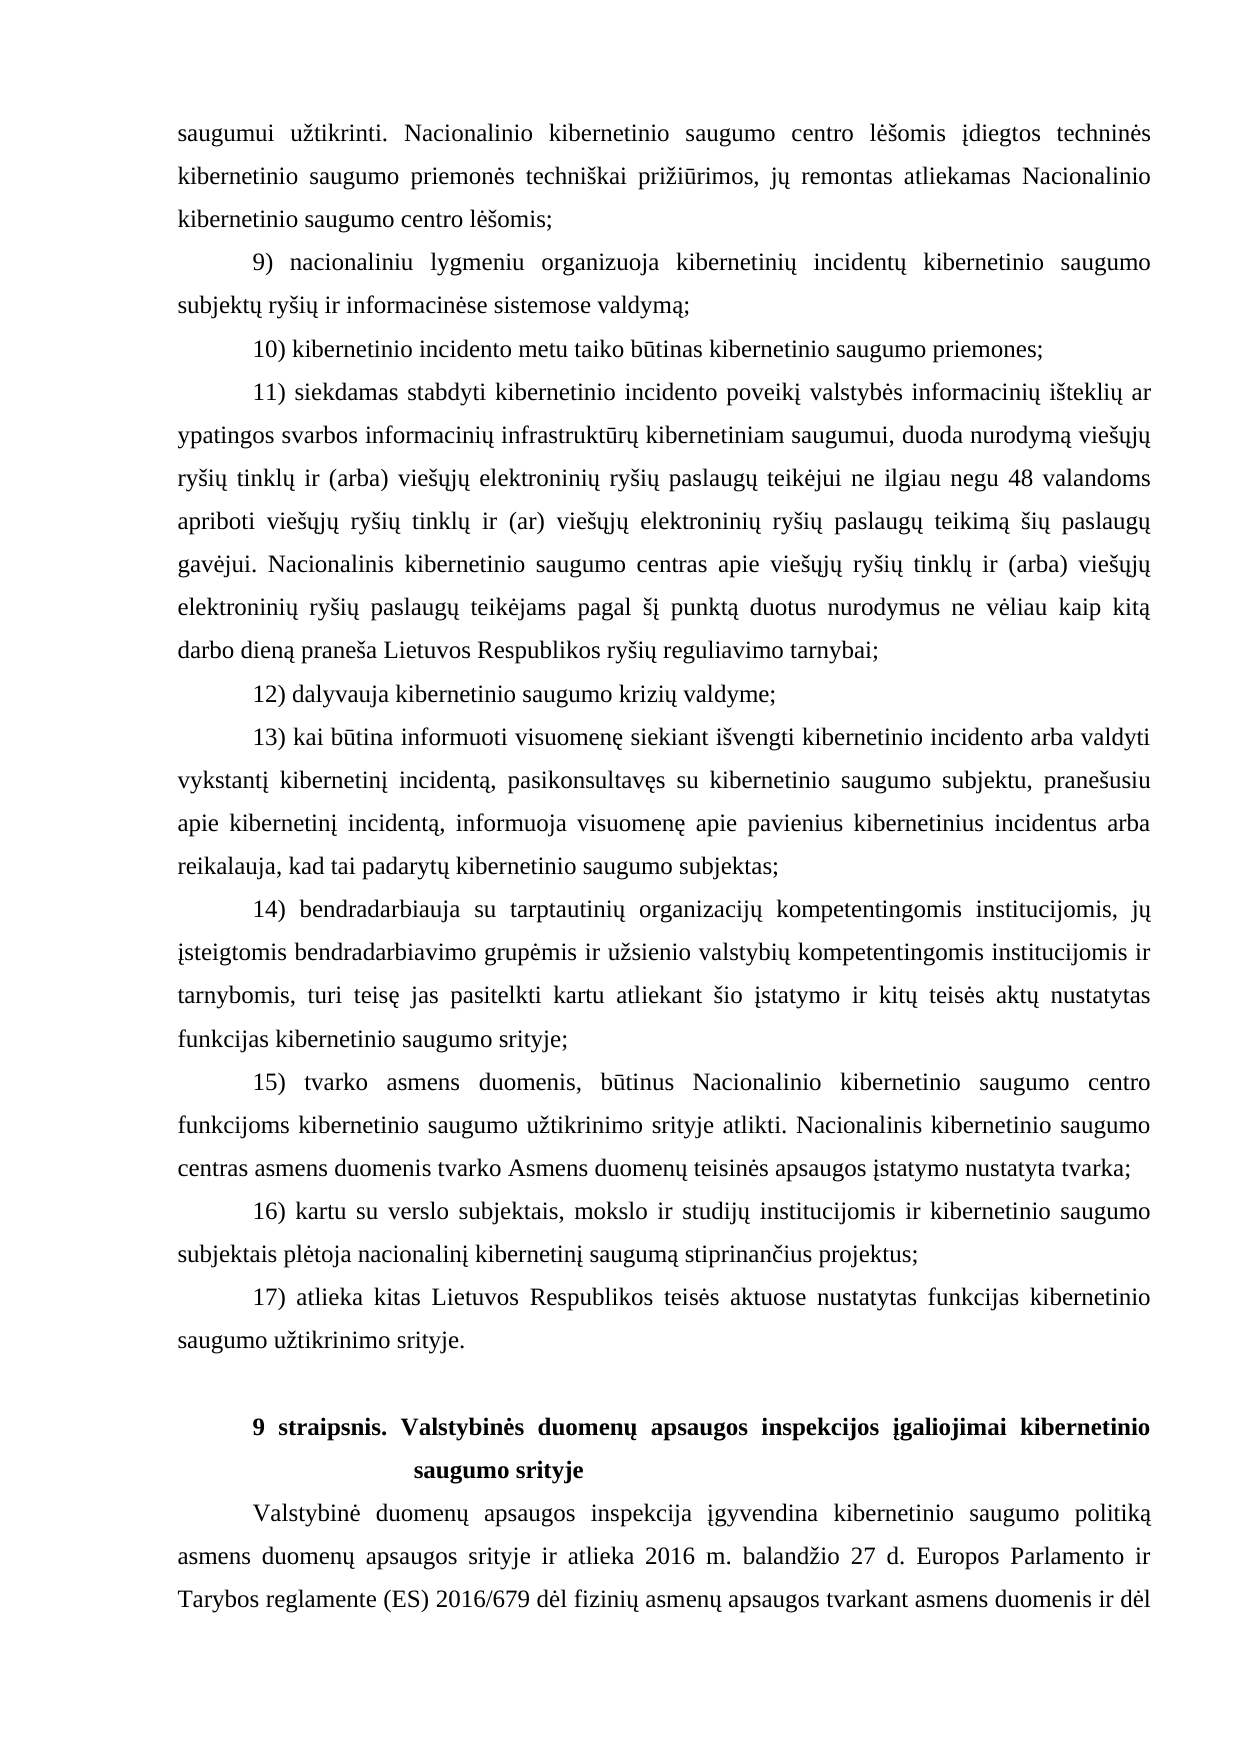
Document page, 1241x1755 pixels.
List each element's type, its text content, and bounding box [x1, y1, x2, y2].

text 13) kai būtina informuoti visuomenę siekiant išvengti kibernetinio incidento arba valdyti vykstantį kibernetinį incidentą, pasikonsultavęs su kibernetinio saugumo subjektu, pranešusiu apie kibernetinį incidentą, informuoja visuomenę apie pavienius kibernetinius incidentus arba reikalauja, kad tai padarytų kibernetinio saugumo subjektas; [177, 722, 1152, 880]
text saugumui užtikrinti. Nacionalinio kibernetinio saugumo centro lėšomis įdiegtos techninės kibernetinio saugumo priemonės techniškai prižiūrimos, jų remontas atliekamas Nacionalinio kibernetinio saugumo centro lėšomis; [177, 118, 1152, 233]
text 17) atlieka kitas Lietuvos Respublikos teisės aktuose nustatytas funkcijas kibernetinio saugumo užtikrinimo srityje. [177, 1282, 1152, 1354]
text 14) bendradarbiauja su tarptautinių organizacijų kompetentingomis institucijomis, jų įsteigtomis bendradarbiavimo grupėmis ir užsienio valstybių kompetentingomis institucijomis ir tarnybomis, turi teisę jas pasitelkti kartu atliekant šio įstatymo ir kitų teisės aktų nustatytas funkcijas kibernetinio saugumo srityje; [177, 894, 1152, 1052]
text 9 straipsnis. Valstybinės duomenų apsaugos inspekcijos įgaliojimai kibernetinio saugumo srityje [252, 1412, 1152, 1484]
text Valstybinė duomenų apsaugos inspekcija įgyvendina kibernetinio saugumo politiką asmens duomenų apsaugos srityje ir atlieka 2016 m. balandžio 27 d. Europos Parlamento ir Tarybos reglamente (ES) 2016/679 dėl fizinių asmenų apsaugos tvarkant asmens duomenis ir dėl [177, 1498, 1152, 1613]
text 16) kartu su verslo subjektais, mokslo ir studijų institucijomis ir kibernetinio saugumo subjektais plėtoja nacionalinį kibernetinį saugumą stiprinančius projektus; [177, 1196, 1152, 1268]
text 9) nacionaliniu lygmeniu organizuoja kibernetinių incidentų kibernetinio saugumo subjektų ryšių ir informacinėse sistemose valdymą; [177, 247, 1152, 319]
text 15) tvarko asmens duomenis, būtinus Nacionalinio kibernetinio saugumo centro funkcijoms kibernetinio saugumo užtikrinimo srityje atlikti. Nacionalinis kibernetinio saugumo centras asmens duomenis tvarko Asmens duomenų teisinės apsaugos įstatymo nustatyta tvarka; [177, 1067, 1152, 1182]
text 11) siekdamas stabdyti kibernetinio incidento poveikį valstybės informacinių išteklių ar ypatingos svarbos informacinių infrastruktūrų kibernetiniam saugumui, duoda nurodymą viešųjų ryšių tinklų ir (arba) viešųjų elektroninių ryšių paslaugų teikėjui ne ilgiau negu 48 valandoms apriboti viešųjų ryšių tinklų ir (ar) viešųjų elektroninių ryšių paslaugų teikimą šių paslaugų gavėjui. Nacionalinis kibernetinio saugumo centras apie viešųjų ryšių tinklų ir (arba) viešųjų elektroninių ryšių paslaugų teikėjams pagal šį punktą duotus nurodymus ne vėliau kaip kitą darbo dieną praneša Lietuvos Respublikos ryšių reguliavimo tarnybai; [177, 377, 1152, 664]
text 12) dalyvauja kibernetinio saugumo krizių valdyme; [177, 679, 1152, 707]
text 10) kibernetinio incidento metu taiko būtinas kibernetinio saugumo priemones; [177, 334, 1152, 362]
